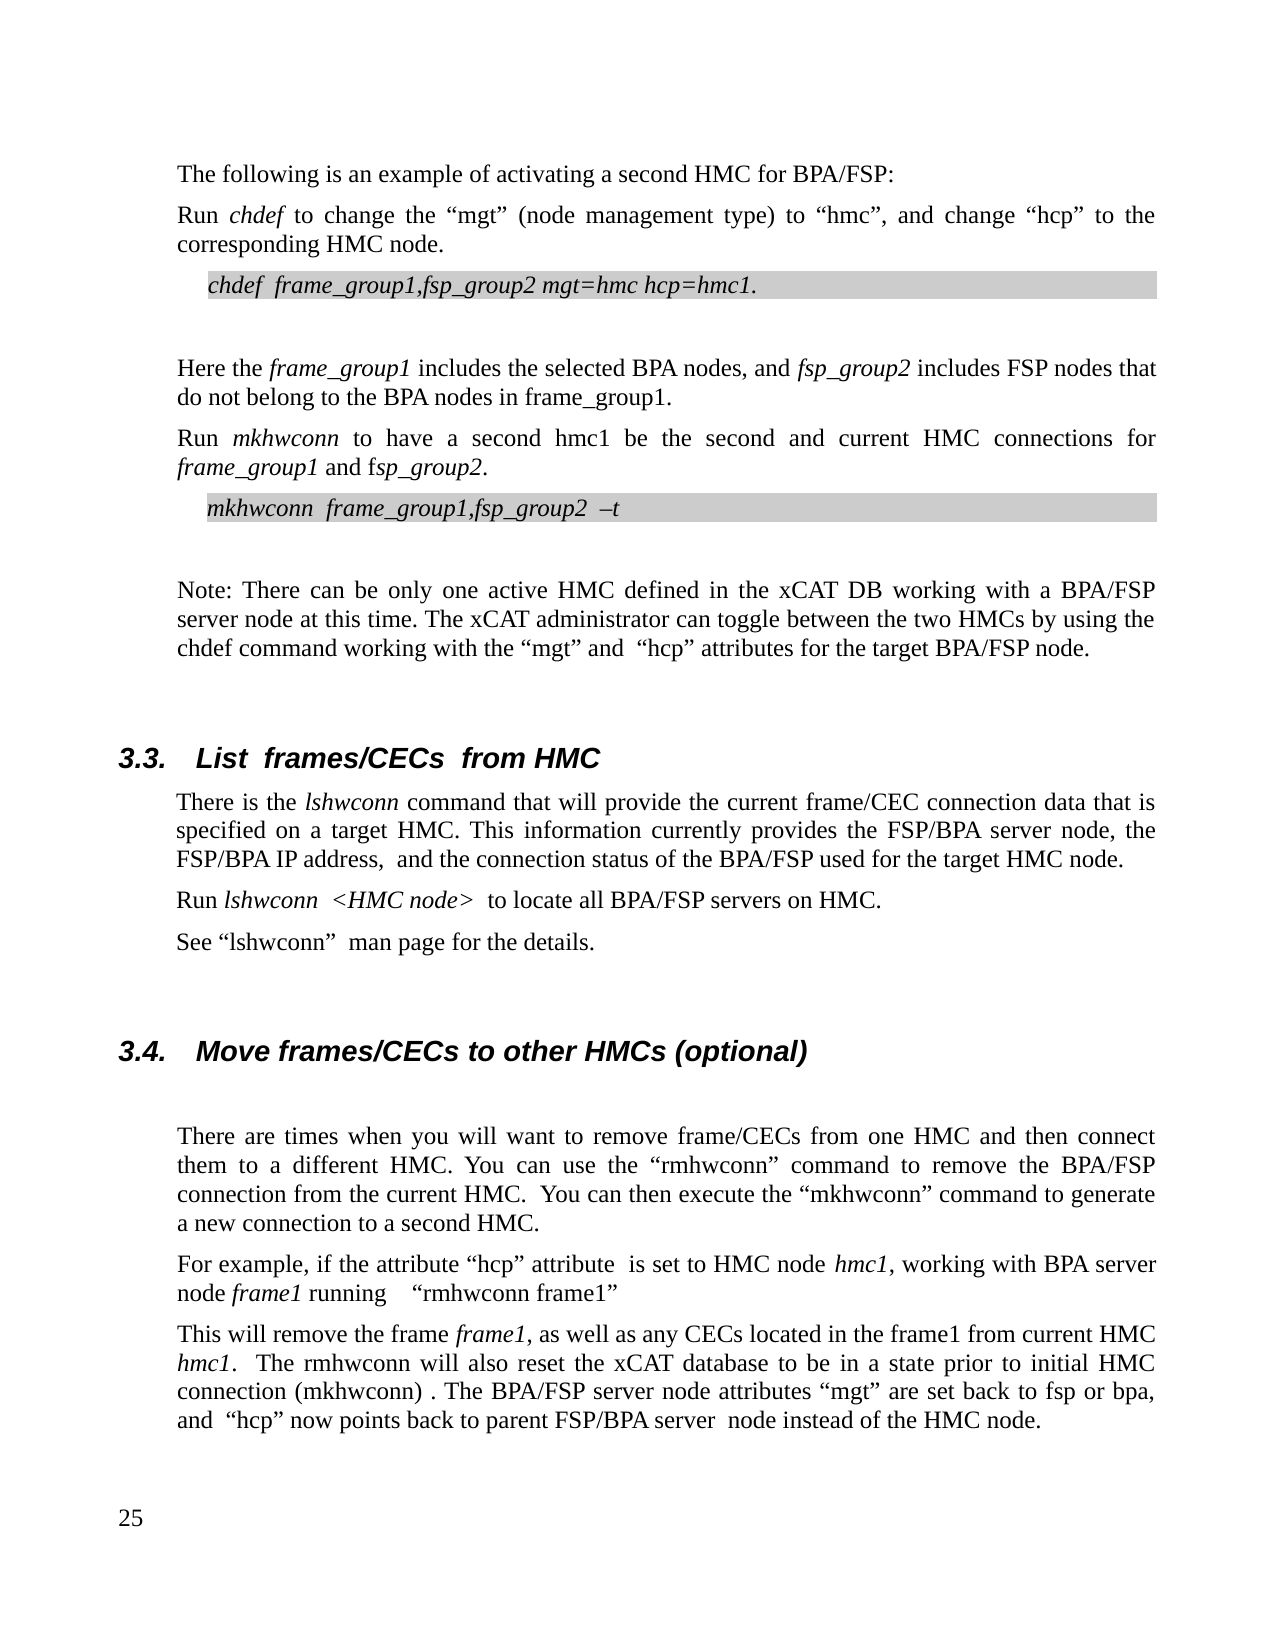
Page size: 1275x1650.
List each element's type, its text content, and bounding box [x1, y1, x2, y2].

text There are times when you will want to remove frame/CECs from one HMC and then connect them to a different HMC. You can use the “rmhwconn” command to remove the BPA/FSP connection from the current HMC. You can then execute the “mkhwconn” command to generate a new connection to a second HMC. [177, 1121, 1157, 1236]
list chdef frame_group1,fsp_group2 mgt=hmc hcp=hmc1. [208, 271, 1157, 299]
text Run chdef to change the “mgt” (node management type) to “hmc”, and change “hcp” to the corresponding HMC node. [177, 201, 1157, 258]
text Here the frame_group1 includes the selected BPA nodes, and fsp_group2 includes FSP nodes that do not belong to the BPA nodes in frame_group1. [177, 353, 1157, 411]
subtitle Move frames/CECs to other HMCs (optional) [118, 1034, 1157, 1068]
text There is the lshwconn command that will provide the current frame/CEC connection data that is specified on a target HMC. This information currently provides the FSP/BPA server node, the FSP/BPA IP address, and the connection status of the BPA/FSP used for the target HMC node. [176, 787, 1157, 873]
text Run lshwconn <HMC node> to locate all BPA/FSP servers on HMC. [176, 885, 1157, 914]
list mkhwconn frame_group1,fsp_group2 –t [207, 493, 1157, 522]
text The following is an example of activating a second HMC for BPA/FSP: [177, 159, 1157, 188]
text This will remove the frame frame1, as well as any CECs located in the frame1 from current HMC hmc1. The rmhwconn will also reset the xCAT database to be in a state prior to initial HMC connection (mkhwconn) . The BPA/FSP server node attributes “mgt” are set back to fsp or bpa, and “hcp” now points back to parent FSP/BPA server node instead of the HMC node. [177, 1319, 1157, 1434]
text Note: There can be only one active HMC defined in the xCAT DB working with a BPA/FSP server node at this time. The xCAT administrator can toggle between the two HMCs by using the chdef command working with the “mgt” and “hcp” attributes for the target BPA/FSP node. [177, 576, 1157, 662]
text Run mkhwconn to have a second hmc1 be the second and current HMC connections for frame_group1 and fsp_group2. [177, 423, 1157, 481]
text See “lshwconn” man page for the details. [176, 927, 1157, 955]
text For example, if the attribute “hcp” attribute is set to HMC node hmc1, working with BPA server node frame1 running “rmhwconn frame1” [177, 1249, 1157, 1306]
subtitle List frames/CECs from HMC [118, 741, 1157, 774]
